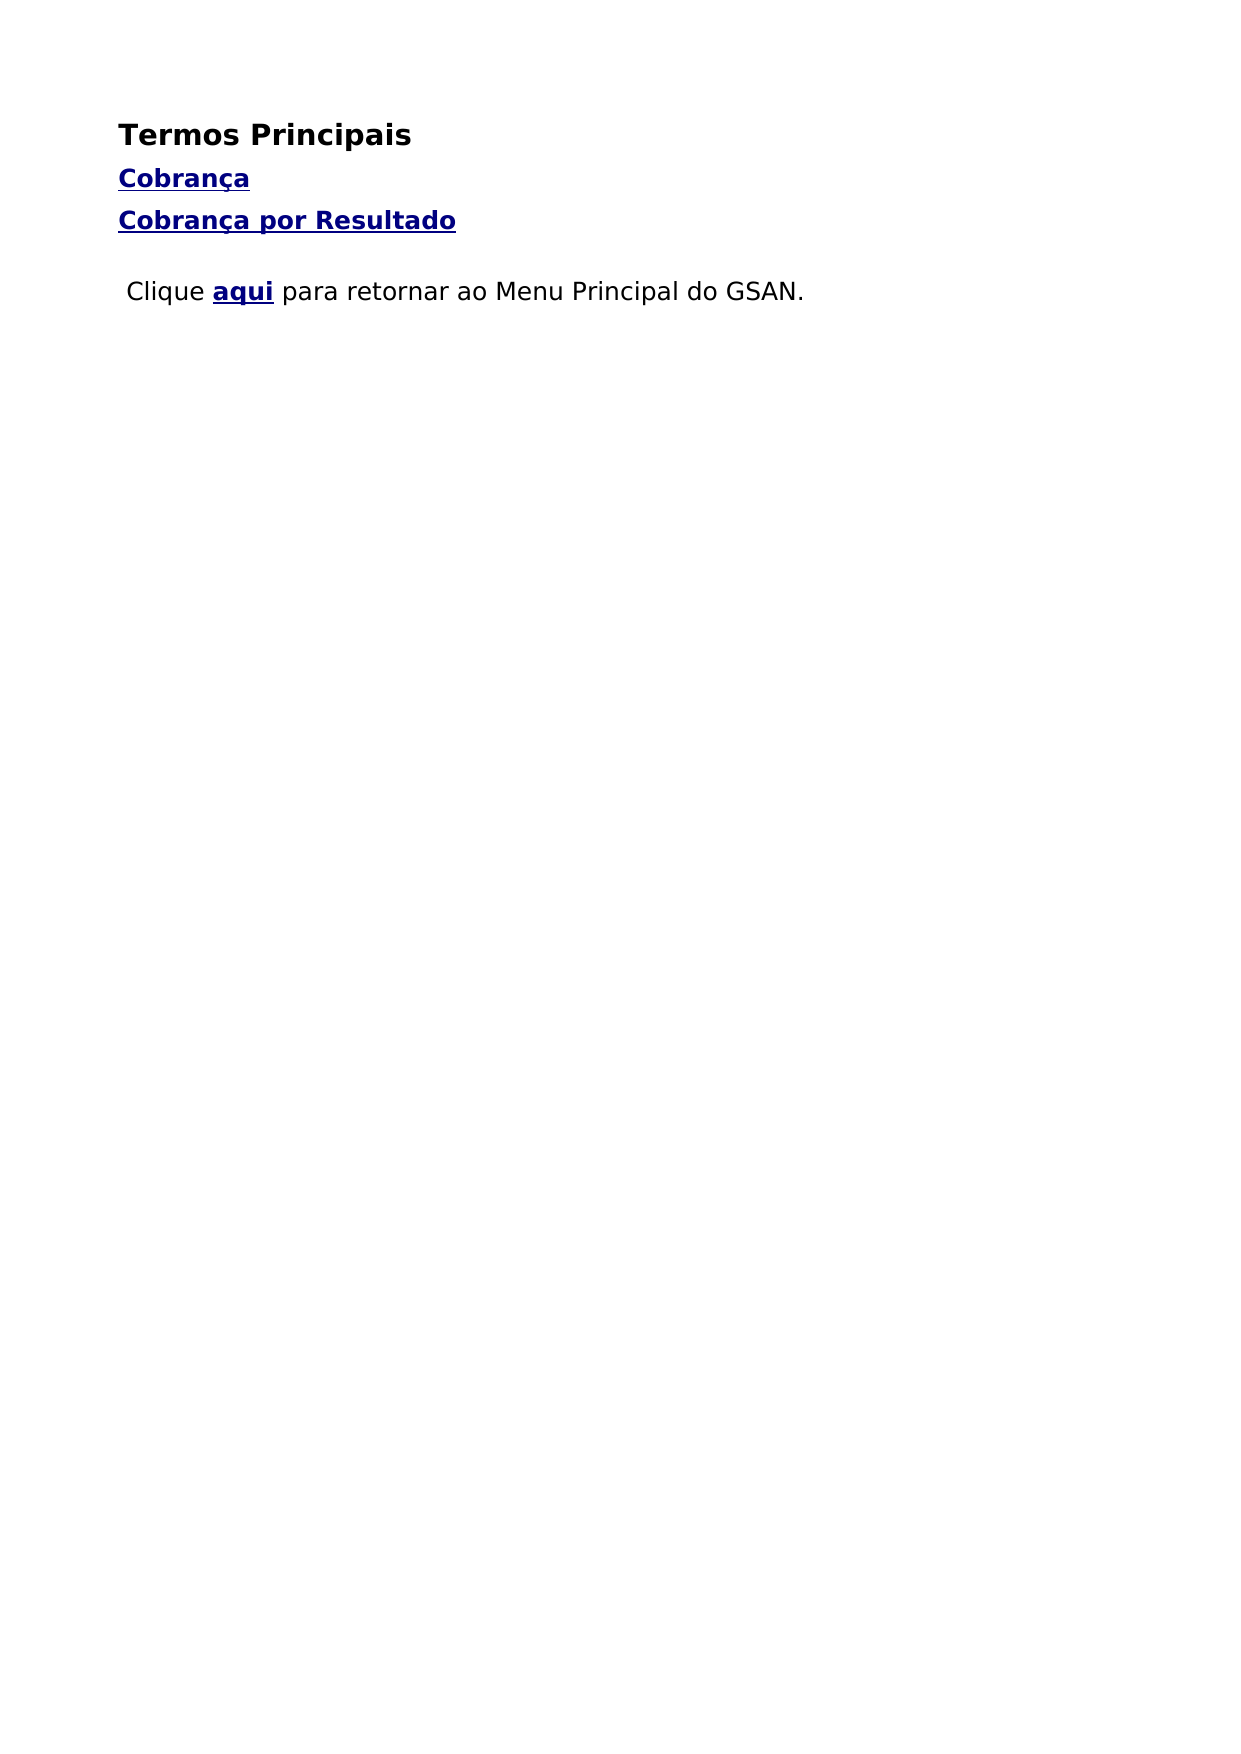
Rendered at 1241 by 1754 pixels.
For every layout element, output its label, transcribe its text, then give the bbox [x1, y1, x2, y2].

text Clique aqui para retornar ao Menu Principal do GSAN. [118, 248, 1122, 306]
text Cobrança [118, 164, 1122, 194]
text Cobrança por Resultado [118, 206, 1122, 235]
subtitle Termos Principais [118, 118, 1122, 152]
